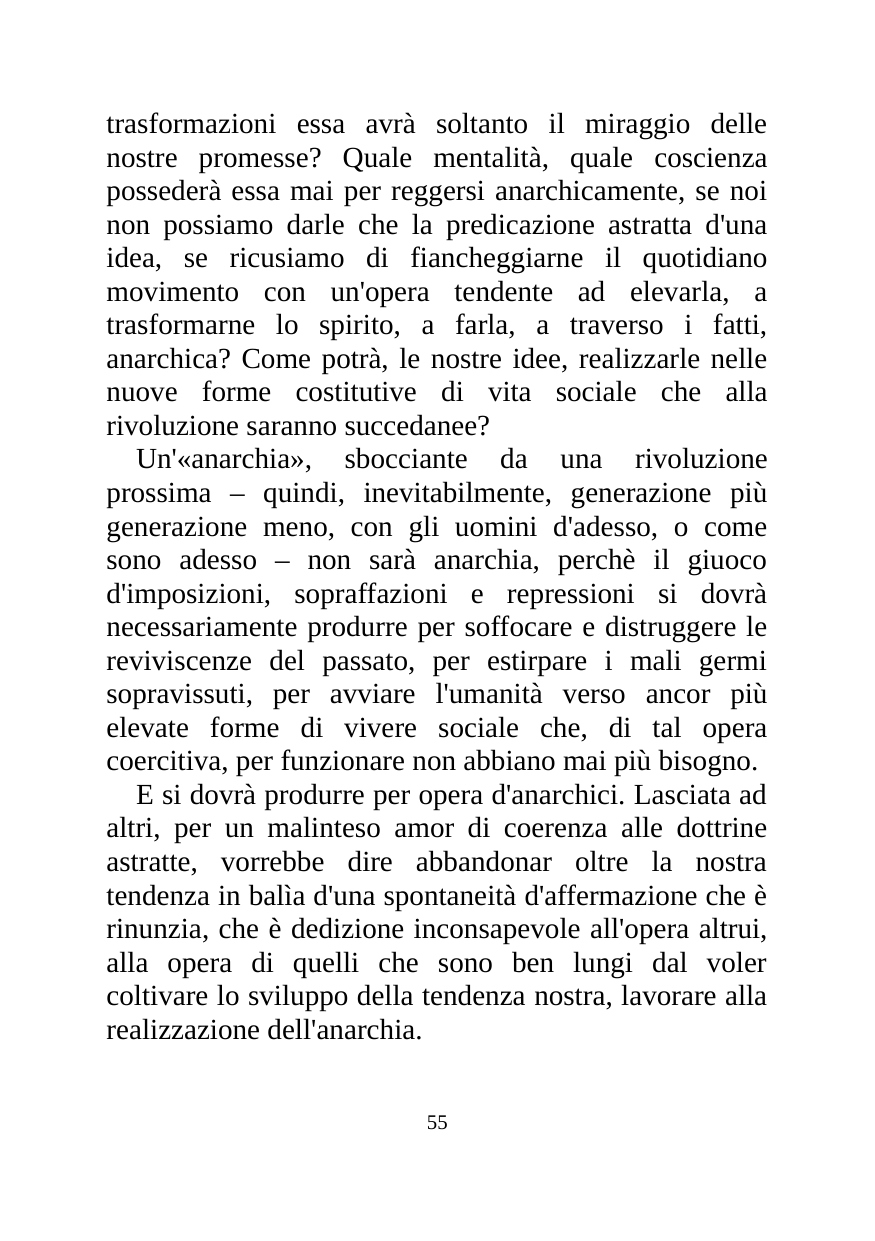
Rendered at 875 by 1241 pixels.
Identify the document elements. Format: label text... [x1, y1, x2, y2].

text trasformazioni essa avrà soltanto il miraggio delle nostre promesse? Quale mentalità, quale coscienza possederà essa mai per reggersi anarchicamente, se noi non possiamo darle che la predicazione astratta d'una idea, se ricusiamo di fiancheggiarne il quotidiano movimento con un'opera tendente ad elevarla, a trasformarne lo spirito, a farla, a traverso i fatti, anarchica? Come potrà, le nostre idee, realizzarle nelle nuove forme costitutive di vita sociale che alla rivoluzione saranno succedanee? [106, 106, 768, 442]
text E si dovrà produrre per opera d'anarchici. Lasciata ad altri, per un malinteso amor di coerenza alle dottrine astratte, vorrebbe dire abbandonar oltre la nostra tendenza in balìa d'una spontaneità d'affermazione che è rinunzia, che è dedizione inconsapevole all'opera altrui, alla opera di quelli che sono ben lungi dal voler coltivare lo sviluppo della tendenza nostra, lavorare alla realizzazione dell'anarchia. [106, 777, 768, 1045]
text Un'«anarchia», sbocciante da una rivoluzione prossima – quindi, inevitabilmente, generazione più generazione meno, con gli uomini d'adesso, o come sono adesso – non sarà anarchia, perchè il giuoco d'imposizioni, sopraffazioni e repressioni si dovrà necessariamente produrre per soffocare e distruggere le reviviscenze del passato, per estirpare i mali germi sopravissuti, per avviare l'umanità verso ancor più elevate forme di vivere sociale che, di tal opera coercitiva, per funzionare non abbiano mai più bisogno. [106, 442, 768, 777]
